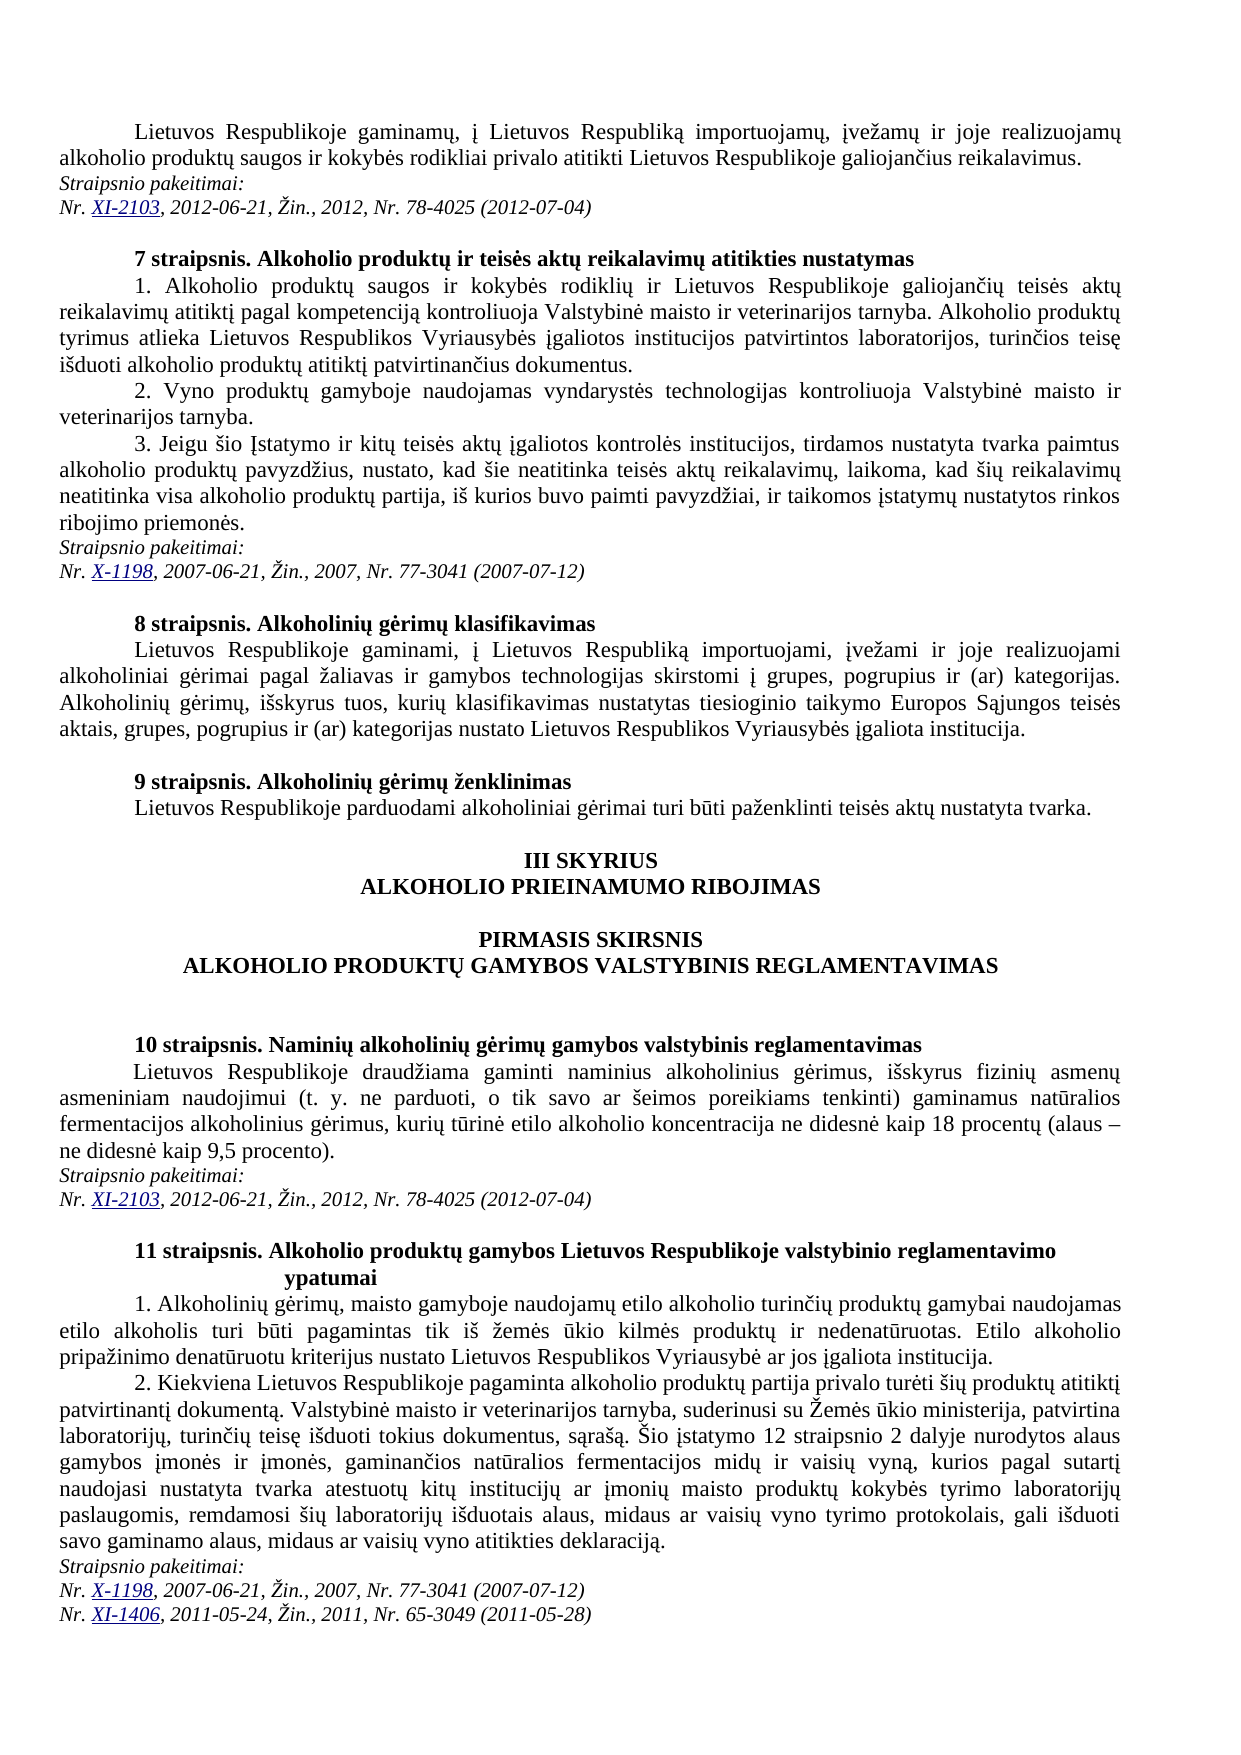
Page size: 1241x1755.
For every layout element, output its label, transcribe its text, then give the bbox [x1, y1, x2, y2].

text Straipsnio pakeitimai: [59, 1554, 1122, 1578]
text 7 straipsnis. Alkoholio produktų ir teisės aktų reikalavimų atitikties nustatymas [59, 245, 1122, 272]
text ALKOHOLIO PRODUKTŲ GAMYBOS VALSTYBINIS REGLAMENTAVIMAS [59, 952, 1122, 979]
text ALKOHOLIO PRIEINAMUMO RIBOJIMAS [59, 873, 1122, 899]
text Nr. X-1198, 2007-06-21, Žin., 2007, Nr. 77-3041 (2007-07-12) [59, 1578, 1122, 1602]
text 2. Vyno produktų gamyboje naudojamas vyndarystės technologijas kontroliuoja Valstybinė maisto ir veterinarijos tarnyba. [59, 377, 1122, 430]
text 10 straipsnis. Naminių alkoholinių gėrimų gamybos valstybinis reglamentavimas [134, 1031, 1122, 1058]
text Lietuvos Respublikoje draudžiama gaminti naminius alkoholinius gėrimus, išskyrus fizinių asmenų asmeniniam naudojimui (t. y. ne parduoti, o tik savo ar šeimos poreikiams tenkinti) gaminamus natūralios fermentacijos alkoholinius gėrimus, kurių tūrinė etilo alkoholio koncentracija ne didesnė kaip 18 procentų (alaus – ne didesnė kaip 9,5 procento). [59, 1058, 1122, 1163]
text Lietuvos Respublikoje parduodami alkoholiniai gėrimai turi būti paženklinti teisės aktų nustatyta tvarka. [59, 794, 1122, 821]
text 3. Jeigu šio Įstatymo ir kitų teisės aktų įgaliotos kontrolės institucijos, tirdamos nustatyta tvarka paimtus alkoholio produktų pavyzdžius, nustato, kad šie neatitinka teisės aktų reikalavimų, laikoma, kad šių reikalavimų neatitinka visa alkoholio produktų partija, iš kurios buvo paimti pavyzdžiai, ir taikomos įstatymų nustatytos rinkos ribojimo priemonės. [59, 430, 1122, 535]
text III SKYRIUS [59, 847, 1122, 873]
text Lietuvos Respublikoje gaminami, į Lietuvos Respubliką importuojami, įvežami ir joje realizuojami alkoholiniai gėrimai pagal žaliavas ir gamybos technologijas skirstomi į grupes, pogrupius ir (ar) kategorijas. Alkoholinių gėrimų, išskyrus tuos, kurių klasifikavimas nustatytas tiesioginio taikymo Europos Sąjungos teisės aktais, grupes, pogrupius ir (ar) kategorijas nustato Lietuvos Respublikos Vyriausybės įgaliota institucija. [59, 636, 1122, 741]
text 11 straipsnis. Alkoholio produktų gamybos Lietuvos Respublikoje valstybinio reglamentavimo ypatumai [134, 1238, 1122, 1290]
text Nr. XI-2103, 2012-06-21, Žin., 2012, Nr. 78-4025 (2012-07-04) [59, 195, 1122, 219]
text PIRMASIS SKIRSNIS [59, 926, 1122, 952]
text Straipsnio pakeitimai: [59, 535, 1122, 559]
text 9 straipsnis. Alkoholinių gėrimų ženklinimas [59, 768, 1122, 794]
text 1. Alkoholio produktų saugos ir kokybės rodiklių ir Lietuvos Respublikoje galiojančių teisės aktų reikalavimų atitiktį pagal kompetenciją kontroliuoja Valstybinė maisto ir veterinarijos tarnyba. Alkoholio produktų tyrimus atlieka Lietuvos Respublikos Vyriausybės įgaliotos institucijos patvirtintos laboratorijos, turinčios teisę išduoti alkoholio produktų atitiktį patvirtinančius dokumentus. [59, 272, 1122, 377]
text Straipsnio pakeitimai: [59, 1163, 1122, 1187]
text Straipsnio pakeitimai: [59, 171, 1122, 195]
text Nr. X-1198, 2007-06-21, Žin., 2007, Nr. 77-3041 (2007-07-12) [59, 559, 1122, 583]
text 1. Alkoholinių gėrimų, maisto gamyboje naudojamų etilo alkoholio turinčių produktų gamybai naudojamas etilo alkoholis turi būti pagamintas tik iš žemės ūkio kilmės produktų ir nedenatūruotas. Etilo alkoholio pripažinimo denatūruotu kriterijus nustato Lietuvos Respublikos Vyriausybė ar jos įgaliota institucija. [59, 1290, 1122, 1369]
text Nr. XI-1406, 2011-05-24, Žin., 2011, Nr. 65-3049 (2011-05-28) [59, 1602, 1122, 1626]
text Nr. XI-2103, 2012-06-21, Žin., 2012, Nr. 78-4025 (2012-07-04) [59, 1187, 1122, 1211]
text 8 straipsnis. Alkoholinių gėrimų klasifikavimas [59, 610, 1122, 636]
text 2. Kiekviena Lietuvos Respublikoje pagaminta alkoholio produktų partija privalo turėti šių produktų atitiktį patvirtinantį dokumentą. Valstybinė maisto ir veterinarijos tarnyba, suderinusi su Žemės ūkio ministerija, patvirtina laboratorijų, turinčių teisę išduoti tokius dokumentus, sąrašą. Šio įstatymo 12 straipsnio 2 dalyje nurodytos alaus gamybos įmonės ir įmonės, gaminančios natūralios fermentacijos midų ir vaisių vyną, kurios pagal sutartį naudojasi nustatyta tvarka atestuotų kitų institucijų ar įmonių maisto produktų kokybės tyrimo laboratorijų paslaugomis, remdamosi šių laboratorijų išduotais alaus, midaus ar vaisių vyno tyrimo protokolais, gali išduoti savo gaminamo alaus, midaus ar vaisių vyno atitikties deklaraciją. [59, 1369, 1122, 1554]
text Lietuvos Respublikoje gaminamų, į Lietuvos Respubliką importuojamų, įvežamų ir joje realizuojamų alkoholio produktų saugos ir kokybės rodikliai privalo atitikti Lietuvos Respublikoje galiojančius reikalavimus. [59, 118, 1122, 171]
